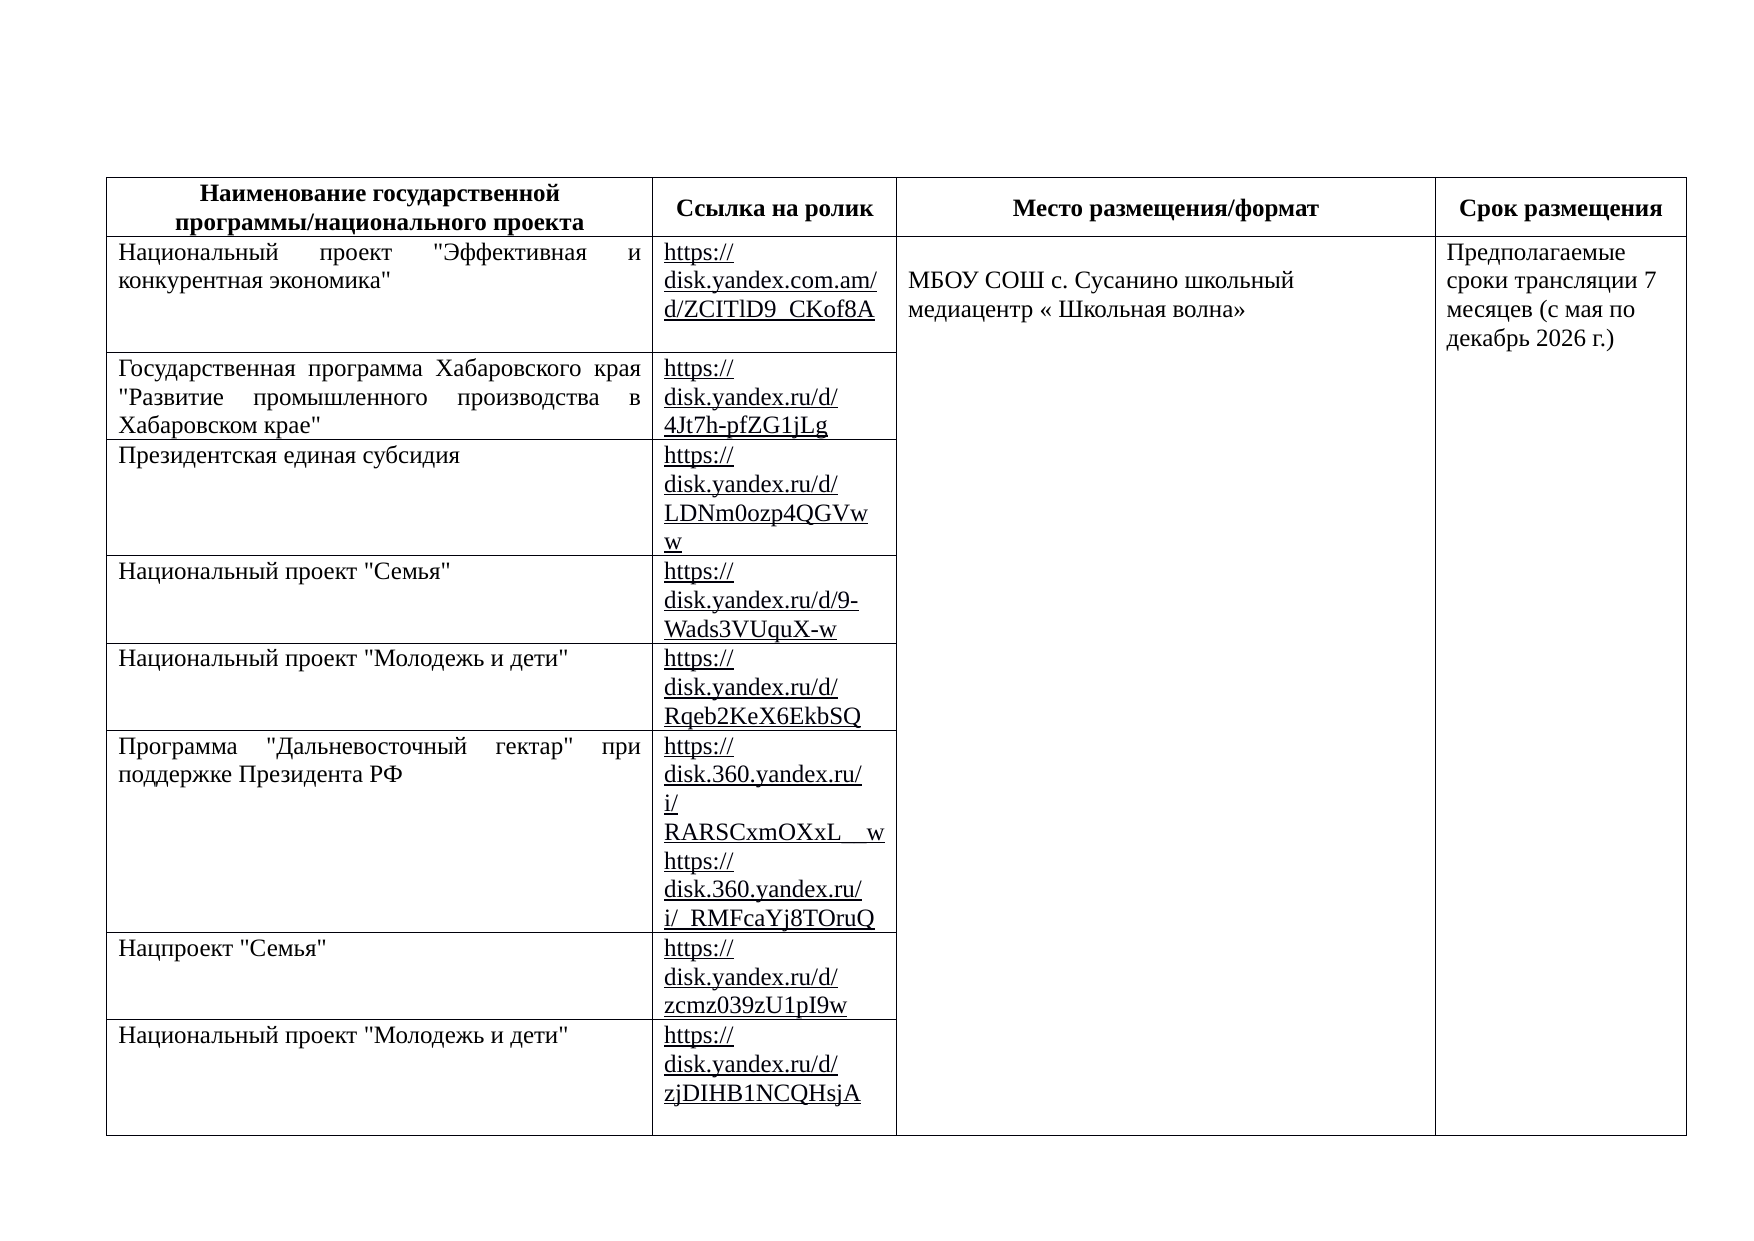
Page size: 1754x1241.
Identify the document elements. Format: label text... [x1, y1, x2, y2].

table_cell Предполагаемые сроки трансляции 7 месяцев (с мая по декабрь 2026 г.) [1436, 237, 1686, 1135]
table_cell https://disk.yandex.ru/d/9-Wads3VUquX-w [653, 556, 896, 642]
table_cell https://disk.360.yandex.ru/i/RARSCxmOXxL__w https://disk.360.yandex.ru/i/_RMFcaYj8TOruQ [653, 731, 896, 932]
table_cell https://disk.yandex.ru/d/LDNm0ozp4QGVww [653, 440, 896, 555]
table_cell https://disk.yandex.ru/d/4Jt7h-pfZG1jLg [653, 353, 896, 439]
table_header Срок размещения [1436, 178, 1686, 236]
table_header Ссылка на ролик [653, 178, 896, 236]
table_cell Программа "Дальневосточный гектар" при поддержке Президента РФ [107, 731, 652, 932]
table_cell https://disk.yandex.com.am/d/ZCITlD9_CKof8A [653, 237, 896, 352]
table_cell https://disk.yandex.ru/d/Rqeb2KeX6EkbSQ [653, 644, 896, 730]
table_cell Государственная программа Хабаровского края "Развитие промышленного производства в Хабаровском крае" [107, 353, 652, 439]
table_cell Президентская единая субсидия [107, 440, 652, 555]
table_cell https://disk.yandex.ru/d/zcmz039zU1pI9w [653, 933, 896, 1019]
table_cell Национальный проект "Молодежь и дети" [107, 1020, 652, 1135]
table_header Наименование государственной программы/национального проекта [107, 178, 652, 236]
table_cell Национальный проект "Семья" [107, 556, 652, 642]
table_cell Национальный проект "Молодежь и дети" [107, 644, 652, 730]
table_cell Нацпроект "Семья" [107, 933, 652, 1019]
table_cell Национальный проект "Эффективная и конкурентная экономика" [107, 237, 652, 352]
table_cell МБОУ СОШ с. Сусанино школьный медиацентр « Школьная волна» [897, 237, 1435, 1135]
table_cell https://disk.yandex.ru/d/zjDIHB1NCQHsjA [653, 1020, 896, 1135]
table_header Место размещения/формат [897, 178, 1435, 236]
